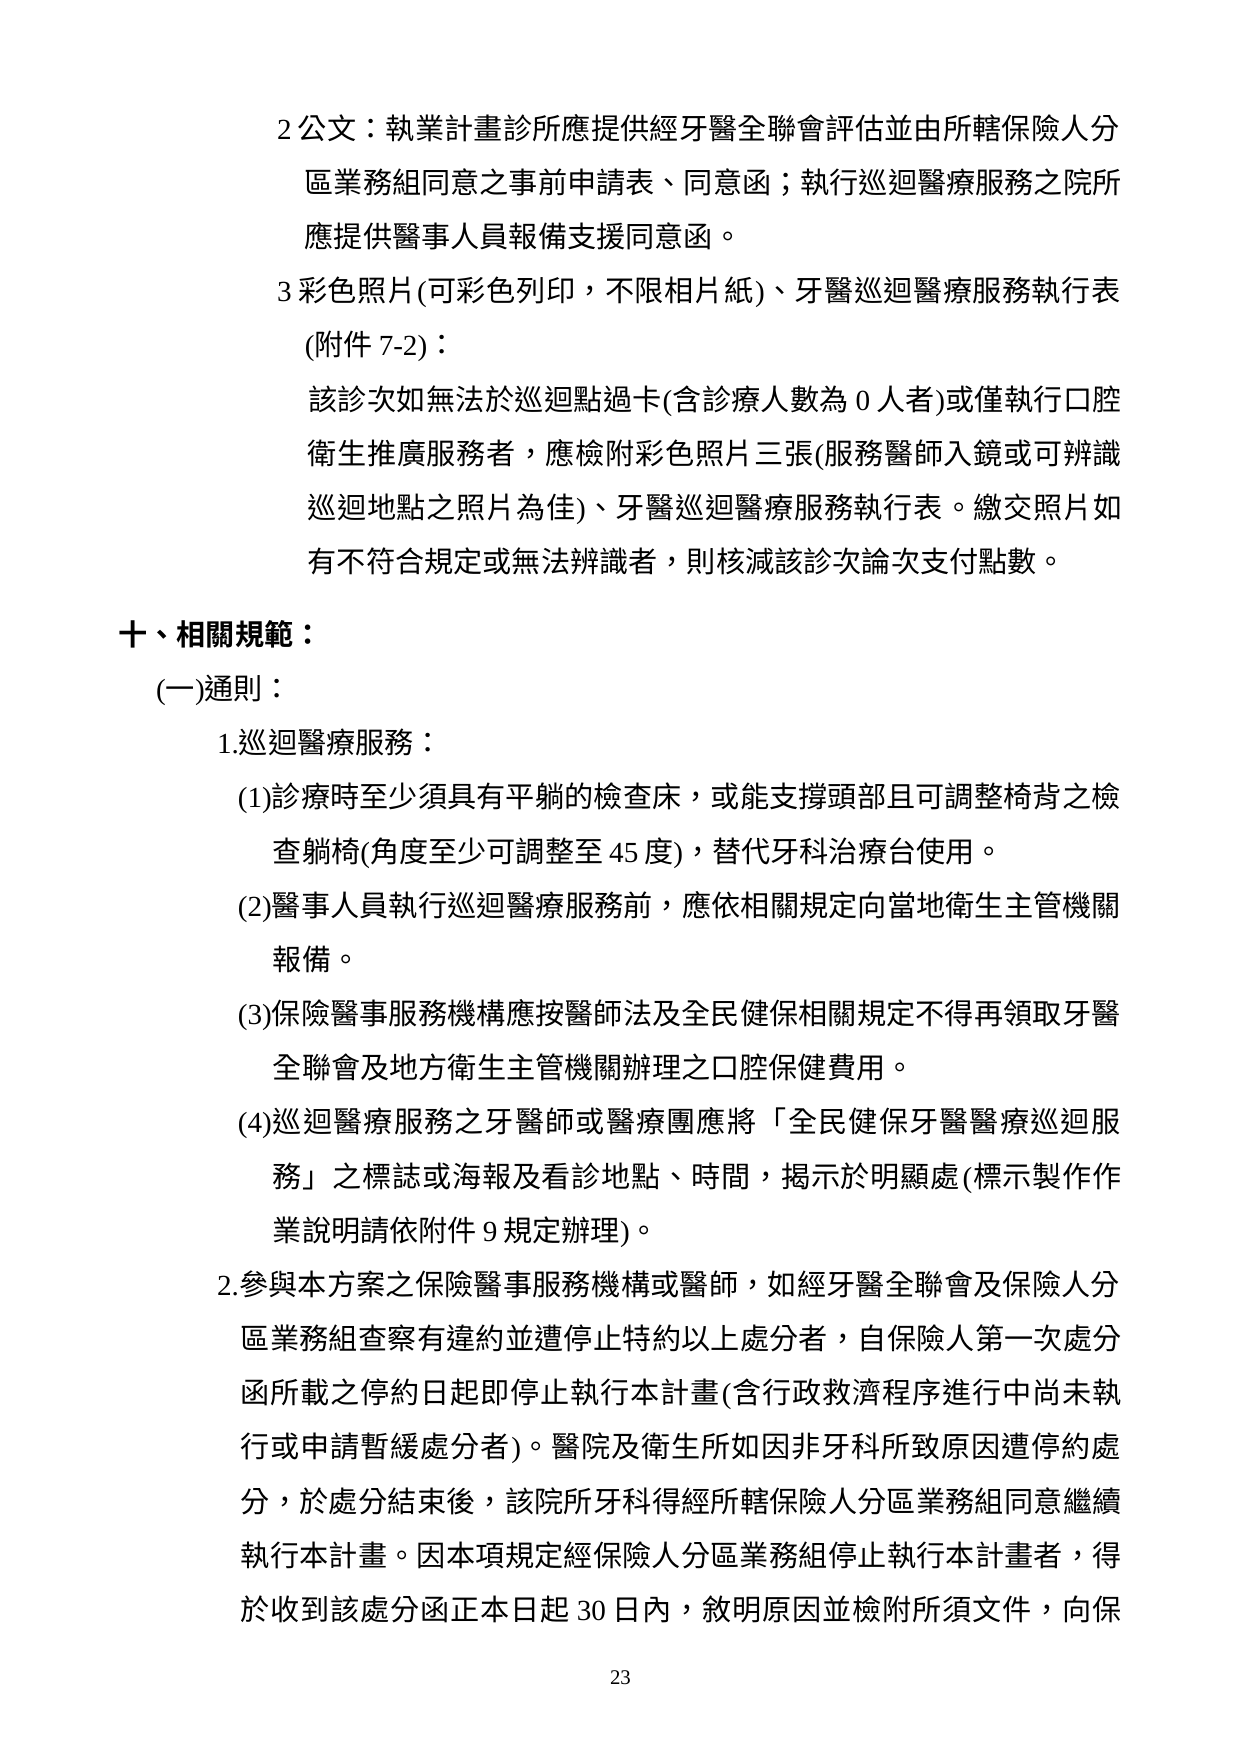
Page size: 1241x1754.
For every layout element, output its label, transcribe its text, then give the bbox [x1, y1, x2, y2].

text (3)保險醫事服務機構應按醫師法及全民健保相關規定不得再領取牙醫全聯會及地方衛生主管機關辦理之口腔保健費用。 [238, 981, 1122, 1089]
text 1.巡迴醫療服務： [217, 710, 1122, 764]
text 該診次如無法於巡迴點過卡(含診療人數為0人者)或僅執行口腔衛生推廣服務者，應檢附彩色照片三張(服務醫師入鏡或可辨識巡迴地點之照片為佳)、牙醫巡迴醫療服務執行表。繳交照片如有不符合規定或無法辨識者，則核減該診次論次支付點數。 [307, 367, 1122, 583]
text 3彩色照片(可彩色列印，不限相片紙)、牙醫巡迴醫療服務執行表(附件7-2)： [277, 258, 1122, 367]
text 2公文：執業計畫診所應提供經牙醫全聯會評估並由所轄保險人分區業務組同意之事前申請表、同意函；執行巡迴醫療服務之院所應提供醫事人員報備支援同意函。 [277, 96, 1122, 258]
text (4)巡迴醫療服務之牙醫師或醫療團應將「全民健保牙醫醫療巡迴服務」之標誌或海報及看診地點、時間，揭示於明顯處(標示製作作業說明請依附件9規定辦理)。 [238, 1089, 1122, 1252]
text 2.參與本方案之保險醫事服務機構或醫師，如經牙醫全聯會及保險人分區業務組查察有違約並遭停止特約以上處分者，自保險人第一次處分函所載之停約日起即停止執行本計畫(含行政救濟程序進行中尚未執行或申請暫緩處分者)。醫院及衛生所如因非牙科所致原因遭停約處分，於處分結束後，該院所牙科得經所轄保險人分區業務組同意繼續執行本計畫。因本項規定經保險人分區業務組停止執行本計畫者，得於收到該處分函正本日起30日內，敘明原因並檢附所須文件，向保 [217, 1252, 1122, 1631]
text (一)通則： [156, 656, 1122, 710]
text (1)診療時至少須具有平躺的檢查床，或能支撐頭部且可調整椅背之檢查躺椅(角度至少可調整至45度)，替代牙科治療台使用。 [238, 764, 1122, 873]
text (2)醫事人員執行巡迴醫療服務前，應依相關規定向當地衛生主管機關報備。 [238, 873, 1122, 981]
text 十、相關規範： [118, 602, 1122, 656]
